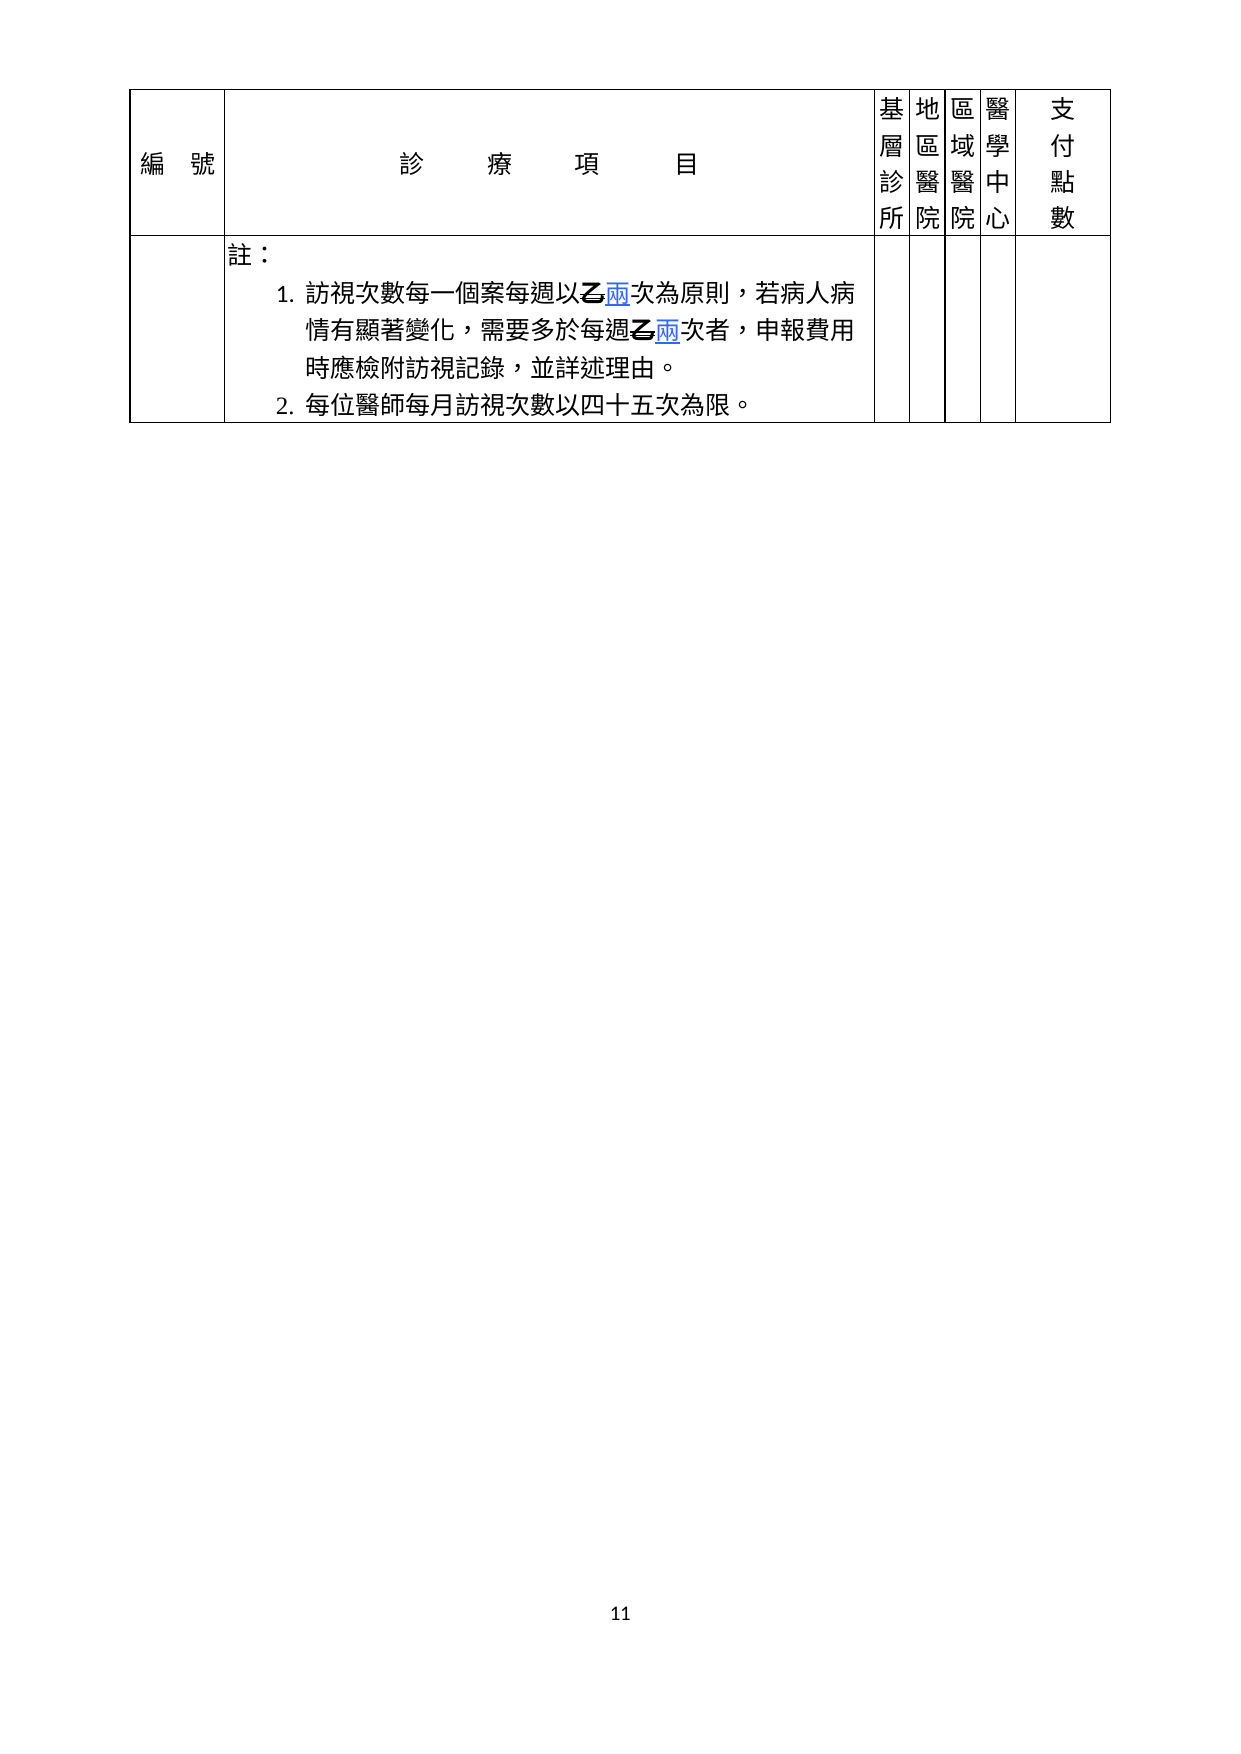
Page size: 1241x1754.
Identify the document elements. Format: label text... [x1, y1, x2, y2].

table_cell [981, 236, 1015, 422]
table_header 診 療 項 目 [225, 90, 874, 235]
table_header 醫 學 中 心 [981, 90, 1015, 235]
table_cell [910, 236, 944, 422]
table_cell [131, 236, 224, 422]
table_cell [875, 236, 909, 422]
table_header 基 層 診 所 [875, 90, 909, 235]
table_header 區 域 醫 院 [946, 90, 980, 235]
table_header 地 區 醫 院 [910, 90, 944, 235]
table_cell 註： 訪視次數每一個案每週以乙兩次為原則，若病人病情有顯著變化，需要多於每週乙兩次者，申報費用時應檢附訪視記錄，並詳述理由。 每位醫師每月訪視次數以四十五次為限。 [225, 236, 874, 422]
table_header 支 付 點 數 [1016, 90, 1110, 235]
table_cell [1016, 236, 1110, 422]
table_cell [946, 236, 980, 422]
table_header 編 號 [131, 90, 224, 235]
